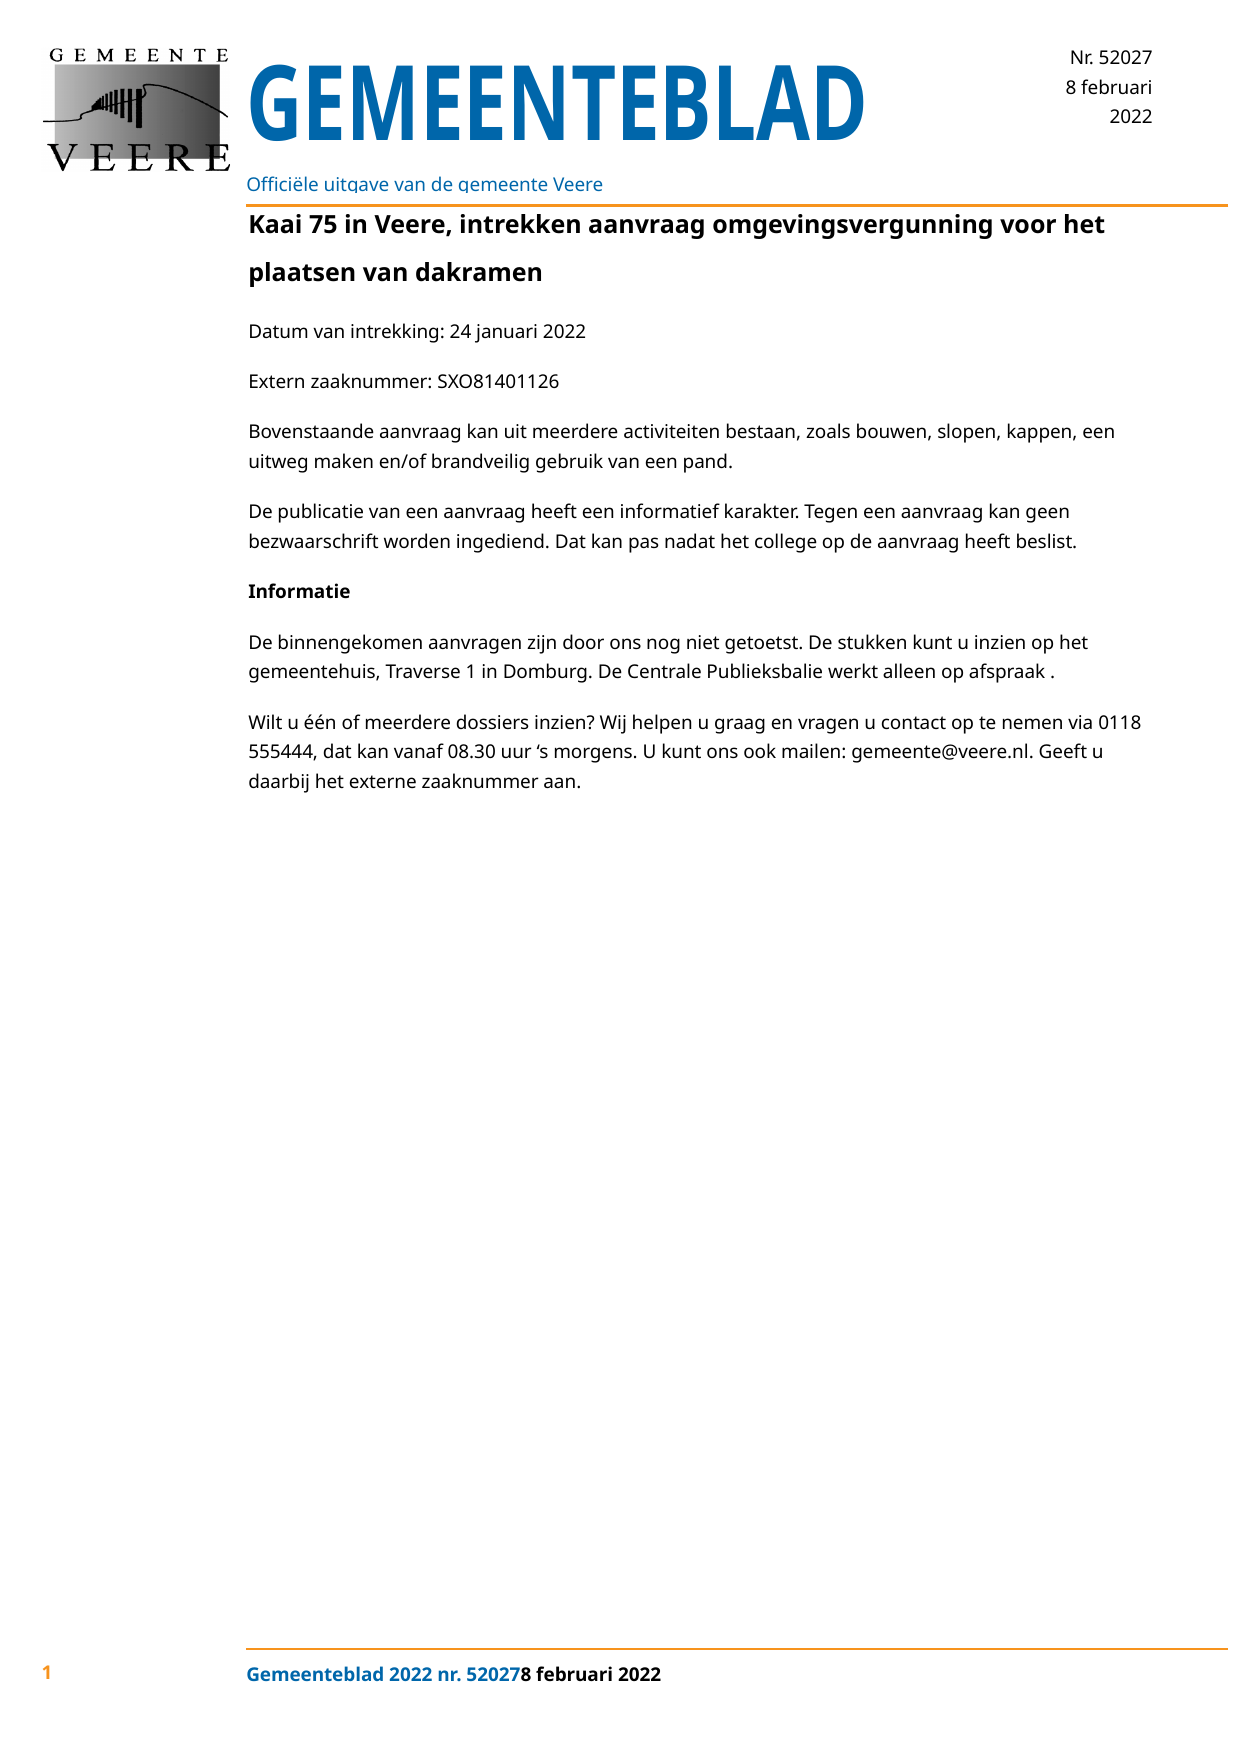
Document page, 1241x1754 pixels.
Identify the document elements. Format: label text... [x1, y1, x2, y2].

text De publicatie van een aanvraag heeft een informatief karakter. Tegen een aanvraag kan geen bezwaarschrift worden ingediend. Dat kan pas nadat het college op de aanvraag heeft beslist. [248, 499, 1152, 554]
text Extern zaaknummer: SXO81401126 [248, 368, 1152, 394]
text Informatie [248, 579, 1152, 604]
text De binnengekomen aanvragen zijn door ons nog niet getoetst. De stukken kunt u inzien op het gemeentehuis, Traverse 1 in Domburg. De Centrale Publieksbalie werkt alleen op afspraak . [248, 629, 1152, 684]
text Bovenstaande aanvraag kan uit meerdere activiteiten bestaan, zoals bouwen, slopen, kappen, een uitweg maken en/of brandveilig gebruik van een pand. [248, 419, 1152, 474]
text Datum van intrekking: 24 januari 2022 [248, 318, 1152, 344]
picture [41, 47, 231, 172]
text Kaai 75 in Veere, intrekken aanvraag omgevingsvergunning voor het plaatsen van dakramen [248, 207, 1152, 288]
text Wilt u één of meerdere dossiers inzien? Wij helpen u graag en vragen u contact op te nemen via 0118 555444, dat kan vanaf 08.30 uur ‘s morgens. U kunt ons ook mailen: gemeente@veere.nl. Geeft u daarbij het externe zaaknummer aan. [248, 709, 1152, 794]
